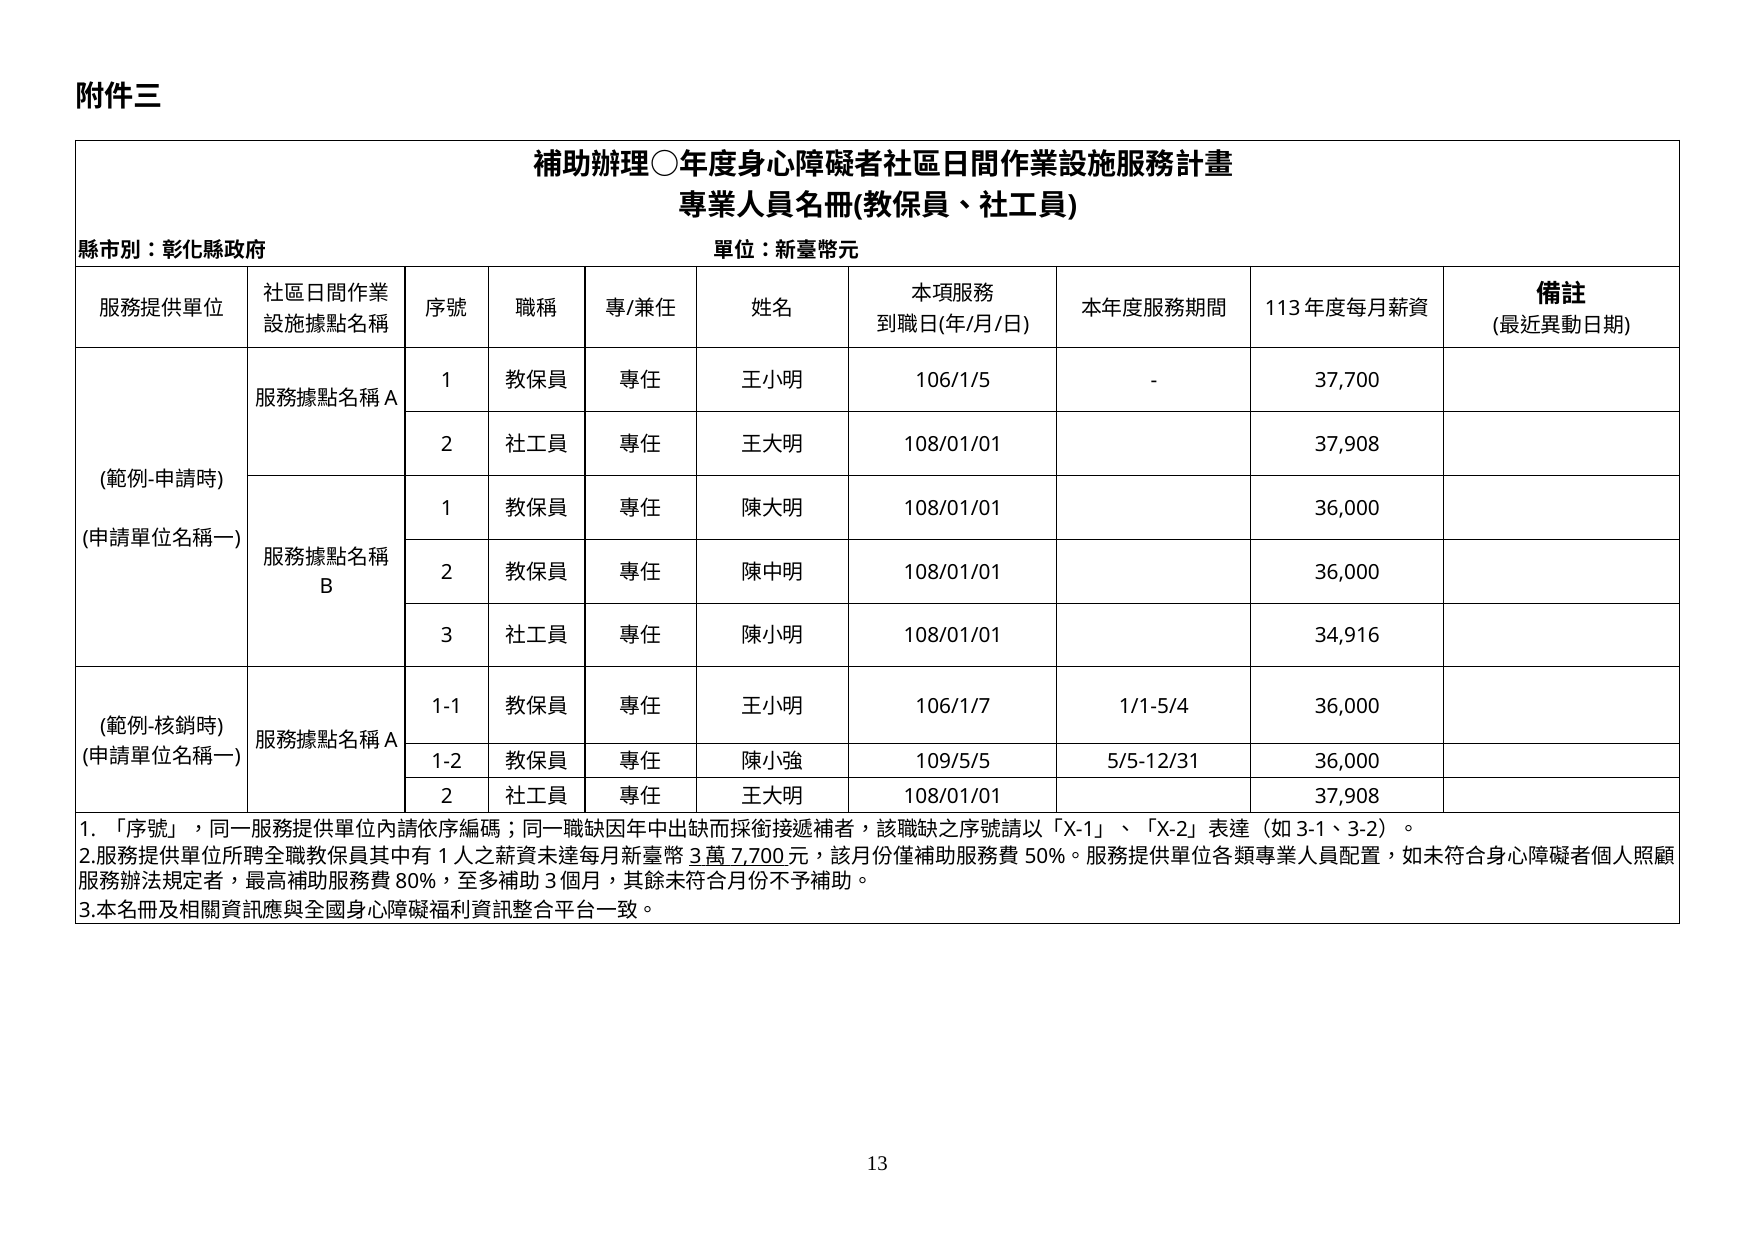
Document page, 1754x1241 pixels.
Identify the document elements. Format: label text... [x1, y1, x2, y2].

table_cell 3 [406, 604, 488, 666]
table_cell [1057, 604, 1250, 666]
table_cell 106/1/5 [849, 348, 1056, 411]
table_cell [1057, 778, 1250, 812]
text 附件三 [75, 75, 1679, 115]
table_cell [1444, 348, 1679, 411]
table_cell 服務據點名稱A [248, 348, 404, 475]
table_cell 106/1/7 [849, 667, 1056, 743]
table_cell 備註 (最近異動日期) [1444, 267, 1679, 347]
table_cell 37,908 [1251, 412, 1443, 475]
table_cell 本年度服務期間 [1057, 267, 1250, 347]
table_cell 服務提供單位 [76, 267, 247, 347]
table_cell 1/1-5/4 [1057, 667, 1250, 743]
table_cell 專/兼任 [586, 267, 696, 347]
table_cell 教保員 [489, 667, 584, 743]
table_cell [1444, 412, 1679, 475]
table_cell 37,700 [1251, 348, 1443, 411]
table_header 補助辦理○年度身心障礙者社區日間作業設施服務計畫 專業人員名冊(教保員、社工員) 縣市別：彰化縣政府 單位：新臺幣元 [76, 141, 1679, 266]
table_cell 1-1 [406, 667, 488, 743]
table_cell [1444, 744, 1679, 777]
table_cell 5/5-12/31 [1057, 744, 1250, 777]
table_cell 專任 [586, 744, 696, 777]
table_cell 113年度每月薪資 [1251, 267, 1443, 347]
table_cell - [1057, 348, 1250, 411]
table_cell 108/01/01 [849, 778, 1056, 812]
table_cell [1444, 604, 1679, 666]
table_cell 社工員 [489, 778, 584, 812]
table_cell (範例-申請時) (申請單位名稱一) [76, 348, 247, 666]
table_cell 1 [406, 348, 488, 411]
table_cell 108/01/01 [849, 476, 1056, 538]
table_cell 2 [406, 778, 488, 812]
table_cell [1057, 476, 1250, 538]
table_cell 108/01/01 [849, 412, 1056, 475]
table_cell 陳中明 [697, 540, 848, 602]
table_cell 36,000 [1251, 476, 1443, 538]
table_cell [1057, 412, 1250, 475]
table_cell [1444, 540, 1679, 602]
table_cell 社區日間作業 設施據點名稱 [248, 267, 404, 347]
table_cell 36,000 [1251, 540, 1443, 602]
table_cell 王小明 [697, 348, 848, 411]
table_cell 社工員 [489, 604, 584, 666]
table_cell [1444, 667, 1679, 743]
table_cell 教保員 [489, 744, 584, 777]
table_cell 教保員 [489, 540, 584, 602]
table_cell 專任 [586, 667, 696, 743]
table_cell 專任 [586, 412, 696, 475]
table_cell 王大明 [697, 778, 848, 812]
table_cell 專任 [586, 348, 696, 411]
table_cell (範例-核銷時) (申請單位名稱一) [76, 667, 247, 812]
table_cell 34,916 [1251, 604, 1443, 666]
table_cell [1057, 540, 1250, 602]
table_cell 王大明 [697, 412, 848, 475]
table_cell 109/5/5 [849, 744, 1056, 777]
table_cell 「序號」，同一服務提供單位內請依序編碼；同一職缺因年中出缺而採銜接遞補者，該職缺之序號請以「X-1」、「X-2」表達（如3-1、3-2）。 2.服務提供單位所聘全職教保員其中有1人之薪資未達每月新臺幣3萬7,700元，該月份僅補助服務費50%。服務提供單位各類專業人員配置，如未符合身心障礙者個人照顧服務辦法規定者，最高補助服務費80%，至多補助3個月，其餘未符合月份不予補助。 3.本名冊及相關資訊應與全國身心障礙福利資訊整合平台一致。 [76, 813, 1679, 923]
table_cell [1444, 476, 1679, 538]
table_cell 專任 [586, 476, 696, 538]
table_cell 37,908 [1251, 778, 1443, 812]
table_cell 108/01/01 [849, 604, 1056, 666]
table_cell 服務據點名稱 B [248, 476, 404, 666]
table_cell 1-2 [406, 744, 488, 777]
table_cell 本項服務 到職日(年/月/日) [849, 267, 1056, 347]
table_cell 36,000 [1251, 744, 1443, 777]
table_cell [1444, 778, 1679, 812]
table_cell 職稱 [489, 267, 584, 347]
table_cell 教保員 [489, 348, 584, 411]
table_cell 社工員 [489, 412, 584, 475]
table_cell 陳大明 [697, 476, 848, 538]
table_cell 序號 [406, 267, 488, 347]
table_cell 專任 [586, 778, 696, 812]
table_cell 2 [406, 540, 488, 602]
table_cell 2 [406, 412, 488, 475]
table_cell 專任 [586, 540, 696, 602]
table_cell 陳小強 [697, 744, 848, 777]
table_cell 服務據點名稱A [248, 667, 404, 812]
table_cell 王小明 [697, 667, 848, 743]
table_cell 108/01/01 [849, 540, 1056, 602]
table_cell 專任 [586, 604, 696, 666]
table_cell 36,000 [1251, 667, 1443, 743]
table_cell 1 [406, 476, 488, 538]
table_cell 教保員 [489, 476, 584, 538]
table_cell 姓名 [697, 267, 848, 347]
table_cell 陳小明 [697, 604, 848, 666]
